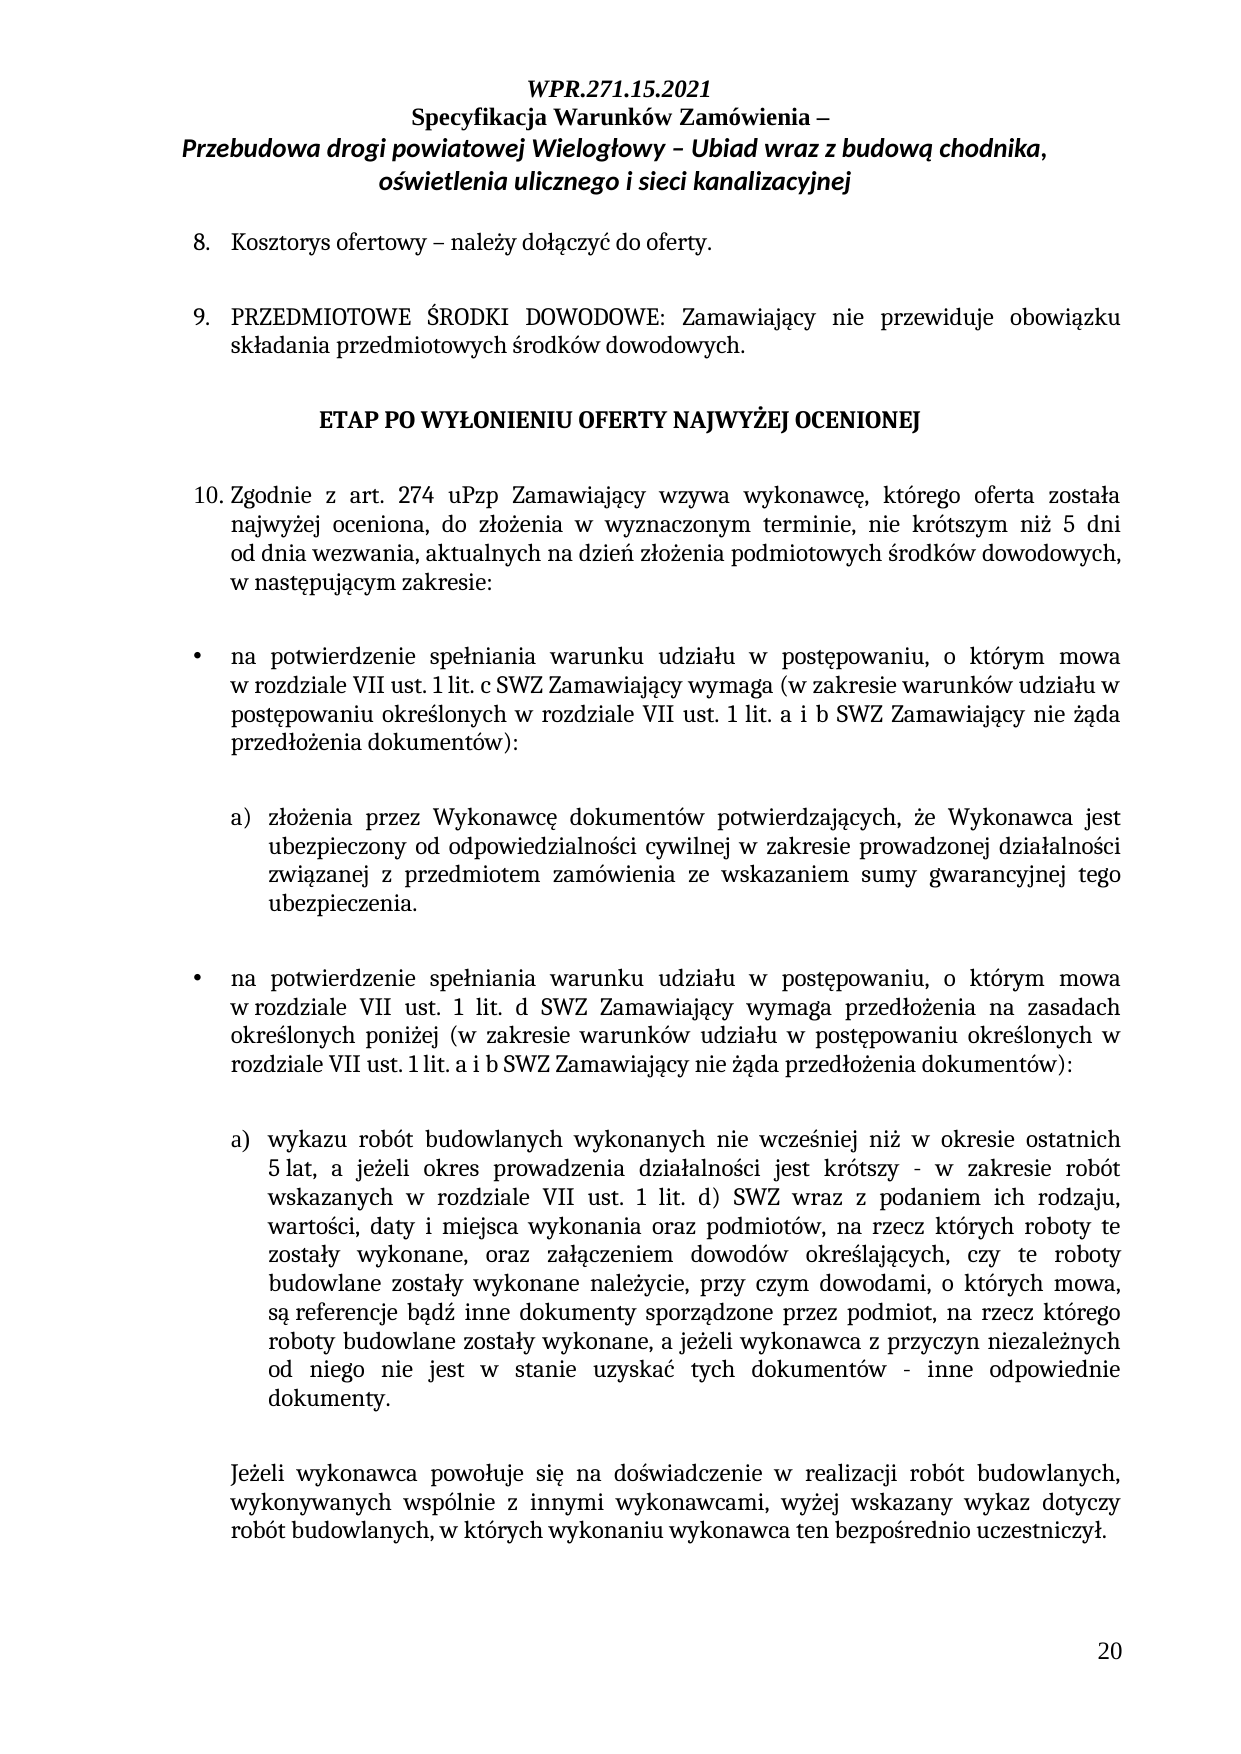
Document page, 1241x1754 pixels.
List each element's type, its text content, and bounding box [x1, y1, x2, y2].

list wykazu robót budowlanych wykonanych nie wcześniej niż w okresie ostatnich 5 lat, a jeżeli okres prowadzenia działalności jest krótszy - w zakresie robót wskazanych w rozdziale VII ust. 1 lit. d) SWZ wraz z podaniem ich rodzaju, wartości, daty i miejsca wykonania oraz podmiotów, na rzecz których roboty te zostały wykonane, oraz załączeniem dowodów określających, czy te roboty budowlane zostały wykonane należycie, przy czym dowodami, o których mowa, są referencje bądź inne dokumenty sporządzone przez podmiot, na rzecz którego roboty budowlane zostały wykonane, a jeżeli wykonawca z przyczyn niezależnych od niego nie jest w stanie uzyskać tych dokumentów - inne odpowiednie dokumenty. [231, 1124, 1122, 1413]
list na potwierdzenie spełniania warunku udziału w postępowaniu, o którym mowa w rozdziale VII ust. 1 lit. d SWZ Zamawiający wymaga przedłożenia na zasadach określonych poniżej (w zakresie warunków udziału w postępowaniu określonych w rozdziale VII ust. 1 lit. a i b SWZ Zamawiający nie żąda przedłożenia dokumentów): [193, 964, 1122, 1079]
list Kosztorys ofertowy – należy dołączyć do oferty. [193, 228, 1122, 257]
list Zgodnie z art. 274 uPzp Zamawiający wzywa wykonawcę, którego oferta została najwyżej oceniona, do złożenia w wyznaczonym terminie, nie krótszym niż 5 dni od dnia wezwania, aktualnych na dzień złożenia podmiotowych środków dowodowych, w następującym zakresie: [193, 480, 1122, 596]
list na potwierdzenie spełniania warunku udziału w postępowaniu, o którym mowa w rozdziale VII ust. 1 lit. c SWZ Zamawiający wymaga (w zakresie warunków udziału w postępowaniu określonych w rozdziale VII ust. 1 lit. a i b SWZ Zamawiający nie żąda przedłożenia dokumentów): [193, 642, 1122, 757]
list PRZEDMIOTOWE ŚRODKI DOWODOWE: Zamawiający nie przewiduje obowiązku składania przedmiotowych środków dowodowych. [193, 302, 1122, 360]
text ETAP PO WYŁONIENIU OFERTY NAJWYŻEJ OCENIONEJ [118, 406, 1122, 434]
list złożenia przez Wykonawcę dokumentów potwierdzających, że Wykonawca jest ubezpieczony od odpowiedzialności cywilnej w zakresie prowadzonej działalności związanej z przedmiotem zamówienia ze wskazaniem sumy gwarancyjnej tego ubezpieczenia. [231, 803, 1122, 918]
text Jeżeli wykonawca powołuje się na doświadczenie w realizacji robót budowlanych, wykonywanych wspólnie z innymi wykonawcami, wyżej wskazany wykaz dotyczy robót budowlanych, w których wykonaniu wykonawca ten bezpośrednio uczestniczył. [231, 1459, 1122, 1545]
